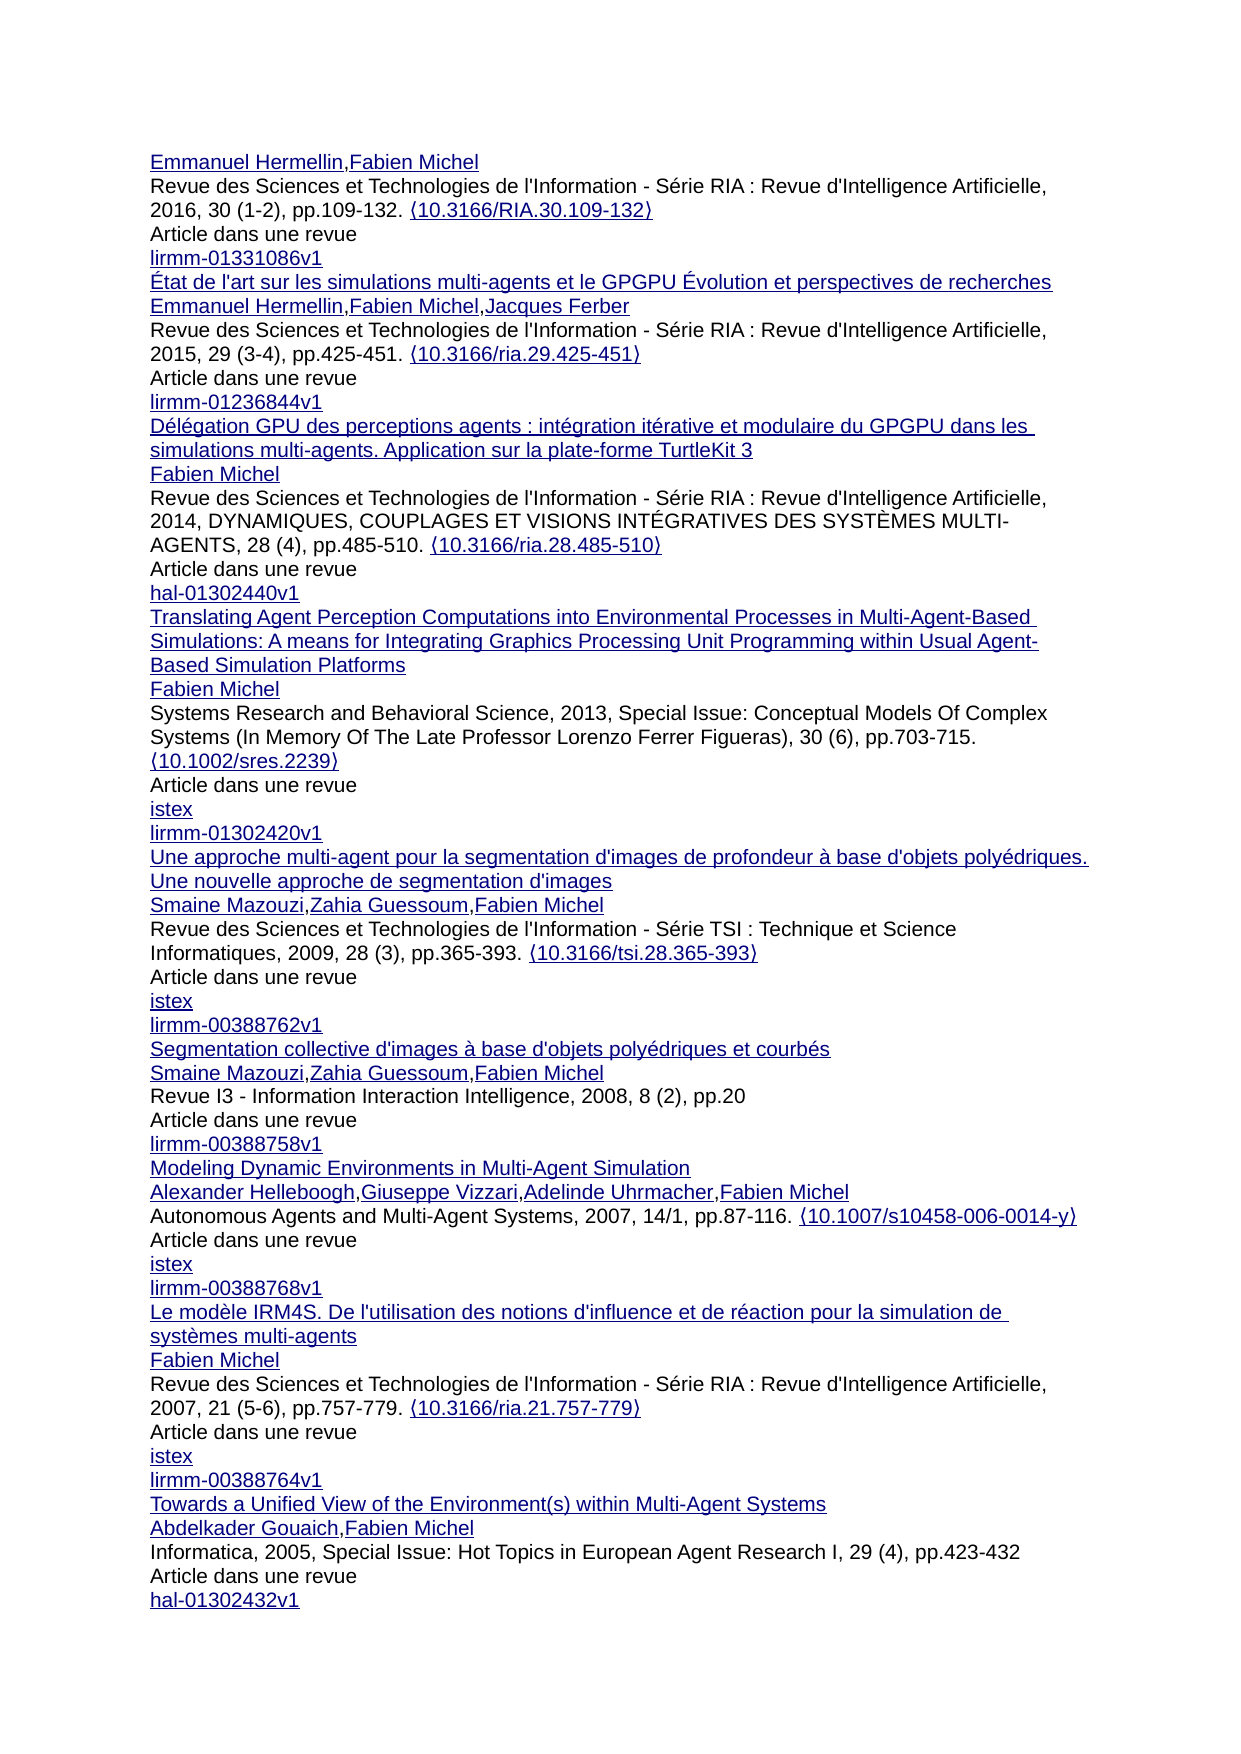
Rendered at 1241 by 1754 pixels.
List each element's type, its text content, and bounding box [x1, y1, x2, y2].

table_cell Modeling Dynamic Environments in Multi-Agent Simulation Alexander Helleboogh,Giuseppe Vizzari,Adelinde Uhrmacher,Fabien Michel Autonomous Agents and Multi-Agent Systems, 2007, 14/1, pp.87-116. ⟨10.1007/s10458-006-0014-y⟩ Article dans une revue istex lirmm-00388768v1 [150, 1156, 1090, 1300]
table_cell Le modèle IRM4S. De l'utilisation des notions d'influence et de réaction pour la simulation de systèmes multi-agents Fabien Michel Revue des Sciences et Technologies de l'Information - Série RIA : Revue d'Intelligence Artificielle, 2007, 21 (5-6), pp.757-779. ⟨10.3166/ria.21.757-779⟩ Article dans une revue istex lirmm-00388764v1 [150, 1300, 1090, 1492]
table_cell État de l'art sur les simulations multi-agents et le GPGPU Évolution et perspectives de recherches Emmanuel Hermellin,Fabien Michel,Jacques Ferber Revue des Sciences et Technologies de l'Information - Série RIA : Revue d'Intelligence Artificielle, 2015, 29 (3-4), pp.425-451. ⟨10.3166/ria.29.425-451⟩ Article dans une revue lirmm-01236844v1 [150, 270, 1090, 413]
table_cell Towards a Unified View of the Environment(s) within Multi-Agent Systems Abdelkader Gouaich,Fabien Michel Informatica, 2005, Special Issue: Hot Topics in European Agent Research I, 29 (4), pp.423-432 Article dans une revue hal-01302432v1 [150, 1492, 1090, 1611]
table_cell Segmentation collective d'images à base d'objets polyédriques et courbés Smaine Mazouzi,Zahia Guessoum,Fabien Michel Revue I3 - Information Interaction Intelligence, 2008, 8 (2), pp.20 Article dans une revue lirmm-00388758v1 [150, 1036, 1090, 1156]
table_cell Une approche multi-agent pour la segmentation d'images de profondeur à base d'objets polyédriques. Une nouvelle approche de segmentation d'images Smaine Mazouzi,Zahia Guessoum,Fabien Michel Revue des Sciences et Technologies de l'Information - Série TSI : Technique et Science Informatiques, 2009, 28 (3), pp.365-393. ⟨10.3166/tsi.28.365-393⟩ Article dans une revue istex lirmm-00388762v1 [150, 845, 1090, 1036]
table_cell Emmanuel Hermellin,Fabien Michel Revue des Sciences et Technologies de l'Information - Série RIA : Revue d'Intelligence Artificielle, 2016, 30 (1-2), pp.109-132. ⟨10.3166/RIA.30.109-132⟩ Article dans une revue lirmm-01331086v1 [150, 150, 1090, 270]
table_cell Translating Agent Perception Computations into Environmental Processes in Multi-Agent-Based Simulations: A means for Integrating Graphics Processing Unit Programming within Usual Agent-Based Simulation Platforms Fabien Michel Systems Research and Behavioral Science, 2013, Special Issue: Conceptual Models Of Complex Systems (In Memory Of The Late Professor Lorenzo Ferrer Figueras), 30 (6), pp.703-715. ⟨10.1002/sres.2239⟩ Article dans une revue istex lirmm-01302420v1 [150, 605, 1090, 845]
table_cell Délégation GPU des perceptions agents : intégration itérative et modulaire du GPGPU dans les simulations multi-agents. Application sur la plate-forme TurtleKit 3 Fabien Michel Revue des Sciences et Technologies de l'Information - Série RIA : Revue d'Intelligence Artificielle, 2014, DYNAMIQUES, COUPLAGES ET VISIONS INTÉGRATIVES DES SYSTÈMES MULTI-AGENTS, 28 (4), pp.485-510. ⟨10.3166/ria.28.485-510⟩ Article dans une revue hal-01302440v1 [150, 414, 1090, 605]
